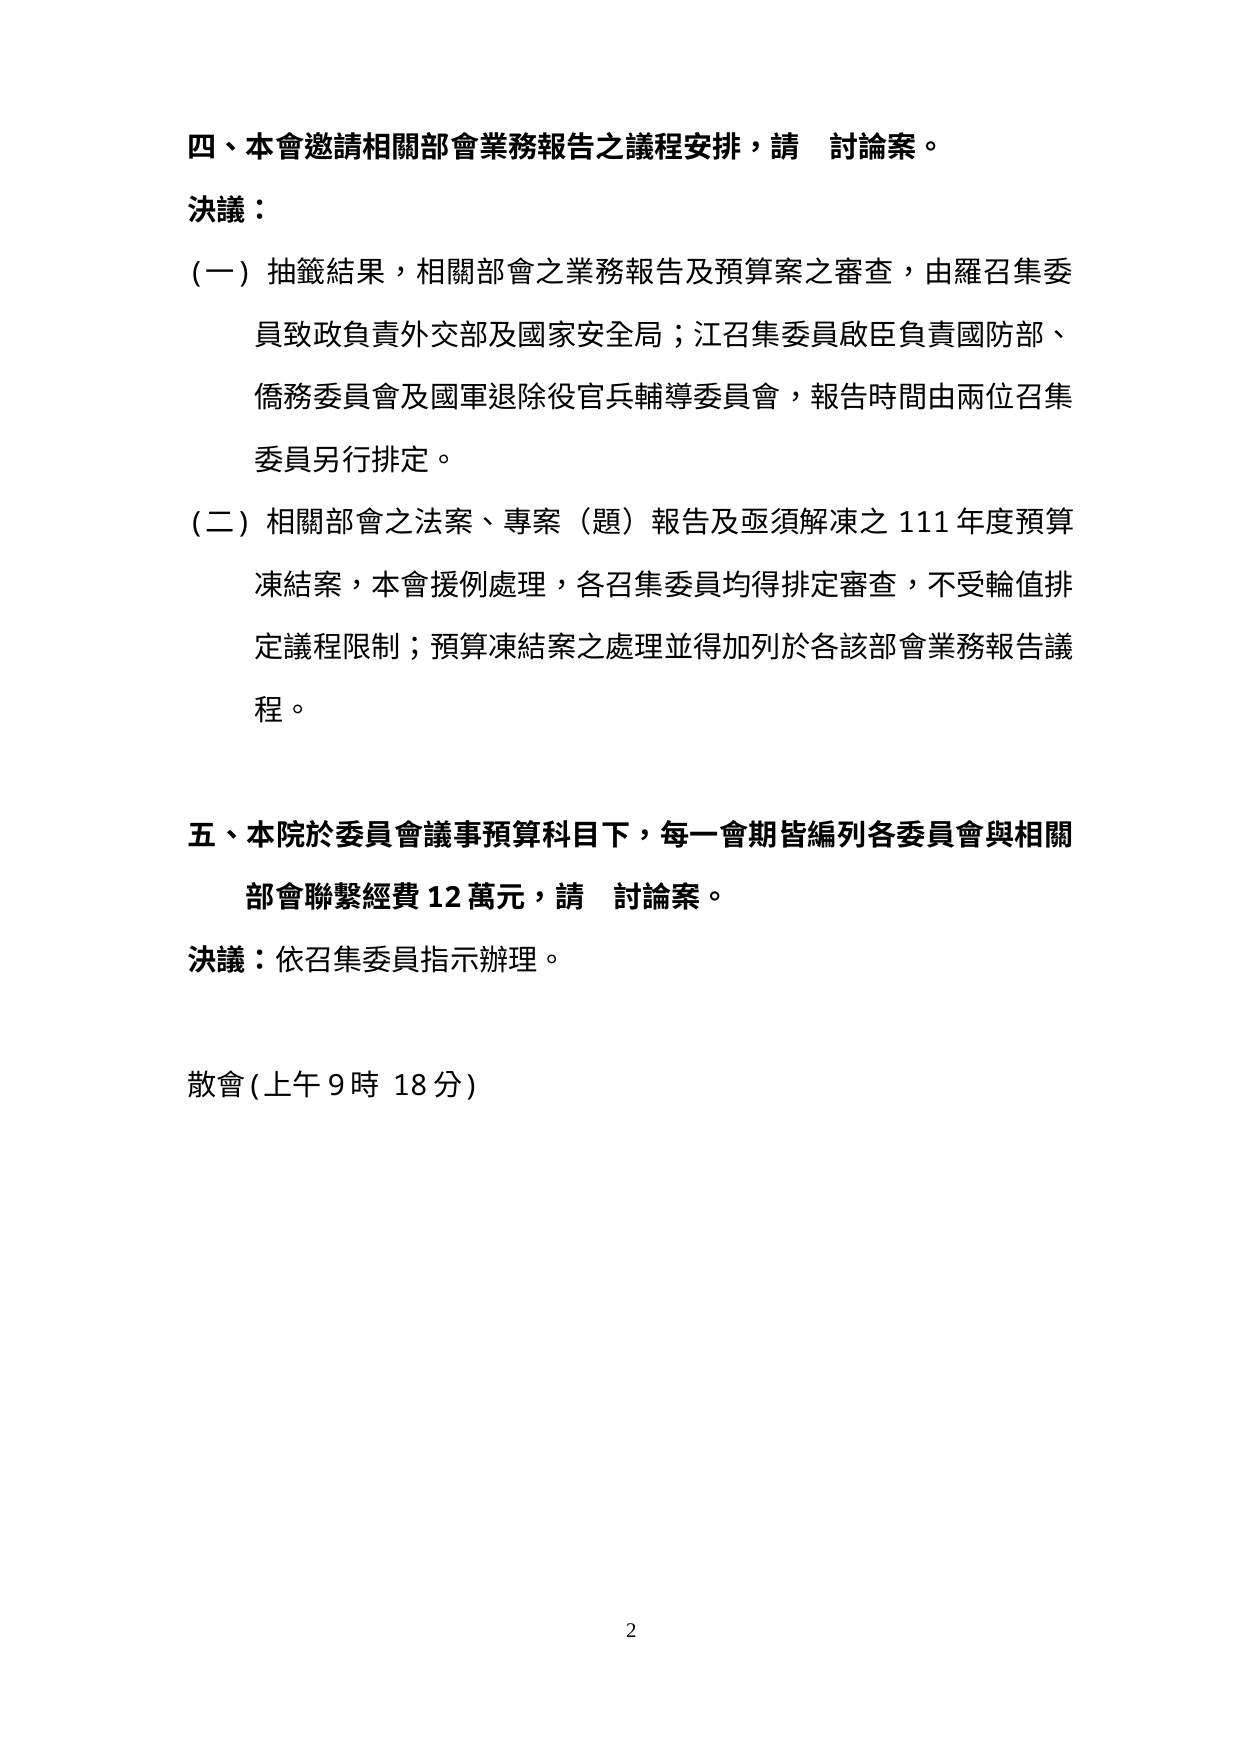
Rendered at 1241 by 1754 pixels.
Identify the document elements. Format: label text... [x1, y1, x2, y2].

text (一) 抽籤結果，相關部會之業務報告及預算案之審查，由羅召集委員致政負責外交部及國家安全局；江召集委員啟臣負責國防部、僑務委員會及國軍退除役官兵輔導委員會，報告時間由兩位召集委員另行排定。 [187, 228, 1075, 478]
text 決議：依召集委員指示辦理。 [187, 916, 1075, 978]
text 散會(上午9時 18分) [187, 1041, 1075, 1103]
text 五、本院於委員會議事預算科目下，每一會期皆編列各委員會與相關部會聯繫經費12萬元，請 討論案。 [187, 791, 1075, 916]
text 四、本會邀請相關部會業務報告之議程安排，請 討論案。 [187, 103, 1075, 166]
text 決議： [187, 166, 1075, 228]
text (二) 相關部會之法案、專案（題）報告及亟須解凍之111年度預算凍結案，本會援例處理，各召集委員均得排定審查，不受輪值排定議程限制；預算凍結案之處理並得加列於各該部會業務報告議程。 [187, 478, 1075, 728]
